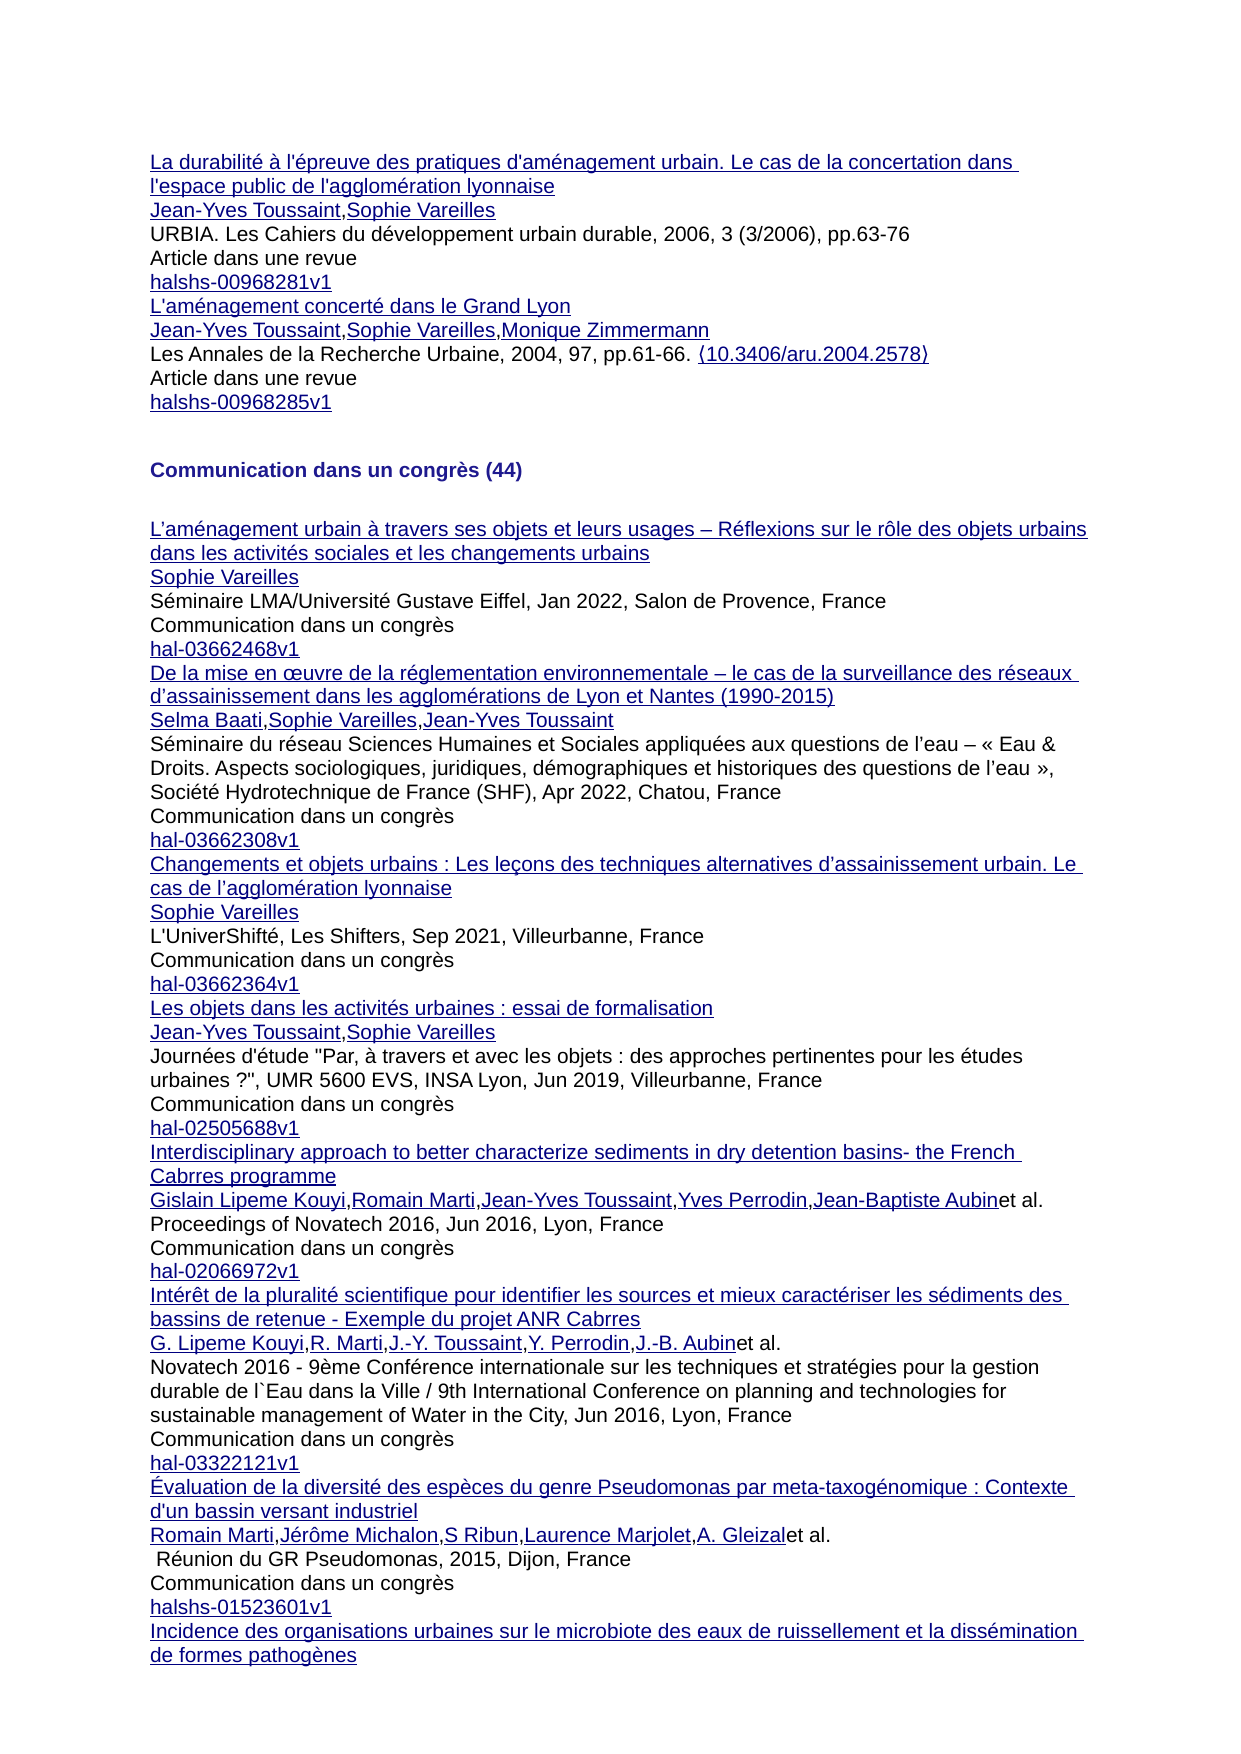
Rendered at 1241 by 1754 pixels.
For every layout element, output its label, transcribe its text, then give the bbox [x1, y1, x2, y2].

table_cell Interdisciplinary approach to better characterize sediments in dry detention basins- the French Cabrres programme Gislain Lipeme Kouyi,Romain Marti,Jean-Yves Toussaint,Yves Perrodin,Jean-Baptiste Aubinet al. Proceedings of Novatech 2016, Jun 2016, Lyon, France Communication dans un congrès hal-02066972v1 [150, 1140, 1090, 1283]
table_cell Incidence des organisations urbaines sur le microbiote des eaux de ruissellement et la dissémination de formes pathogènes [150, 1619, 1090, 1667]
table_header L’aménagement urbain à travers ses objets et leurs usages – Réflexions sur le rôle des objets urbains dans les activités sociales et les changements urbains Sophie Vareilles Séminaire LMA/Université Gustave Eiffel, Jan 2022, Salon de Provence, France Communication dans un congrès hal-03662468v1 [150, 517, 1090, 660]
table_cell La durabilité à l'épreuve des pratiques d'aménagement urbain. Le cas de la concertation dans l'espace public de l'agglomération lyonnaise Jean-Yves Toussaint,Sophie Vareilles URBIA. Les Cahiers du développement urbain durable, 2006, 3 (3/2006), pp.63-76 Article dans une revue halshs-00968281v1 [150, 150, 1090, 294]
table_cell L'aménagement concerté dans le Grand Lyon Jean-Yves Toussaint,Sophie Vareilles,Monique Zimmermann Les Annales de la Recherche Urbaine, 2004, 97, pp.61-66. ⟨10.3406/aru.2004.2578⟩ Article dans une revue halshs-00968285v1 [150, 294, 1090, 413]
table_cell Les objets dans les activités urbaines : essai de formalisation Jean-Yves Toussaint,Sophie Vareilles Journées d'étude "Par, à travers et avec les objets : des approches pertinentes pour les études urbaines ?", UMR 5600 EVS, INSA Lyon, Jun 2019, Villeurbanne, France Communication dans un congrès hal-02505688v1 [150, 996, 1090, 1139]
table_cell Changements et objets urbains : Les leçons des techniques alternatives d’assainissement urbain. Le cas de l’agglomération lyonnaise Sophie Vareilles L'UniverShifté, Les Shifters, Sep 2021, Villeurbanne, France Communication dans un congrès hal-03662364v1 [150, 852, 1090, 996]
table_cell Évaluation de la diversité des espèces du genre Pseudomonas par meta-taxogénomique : Contexte d'un bassin versant industriel Romain Marti,Jérôme Michalon,S Ribun,Laurence Marjolet,A. Gleizalet al. Réunion du GR Pseudomonas, 2015, Dijon, France Communication dans un congrès halshs-01523601v1 [150, 1475, 1090, 1619]
table_cell Intérêt de la pluralité scientifique pour identifier les sources et mieux caractériser les sédiments des bassins de retenue - Exemple du projet ANR Cabrres G. Lipeme Kouyi,R. Marti,J.-Y. Toussaint,Y. Perrodin,J.-B. Aubinet al. Novatech 2016 - 9ème Conférence internationale sur les techniques et stratégies pour la gestion durable de l`Eau dans la Ville / 9th International Conference on planning and technologies for sustainable management of Water in the City, Jun 2016, Lyon, France Communication dans un congrès hal-03322121v1 [150, 1283, 1090, 1475]
table_cell De la mise en œuvre de la réglementation environnementale – le cas de la surveillance des réseaux d’assainissement dans les agglomérations de Lyon et Nantes (1990-2015) Selma Baati,Sophie Vareilles,Jean-Yves Toussaint Séminaire du réseau Sciences Humaines et Sociales appliquées aux questions de l’eau – « Eau & Droits. Aspects sociologiques, juridiques, démographiques et historiques des questions de l’eau », Société Hydrotechnique de France (SHF), Apr 2022, Chatou, France Communication dans un congrès hal-03662308v1 [150, 660, 1090, 852]
subtitle Communication dans un congrès (44) [150, 458, 1090, 482]
